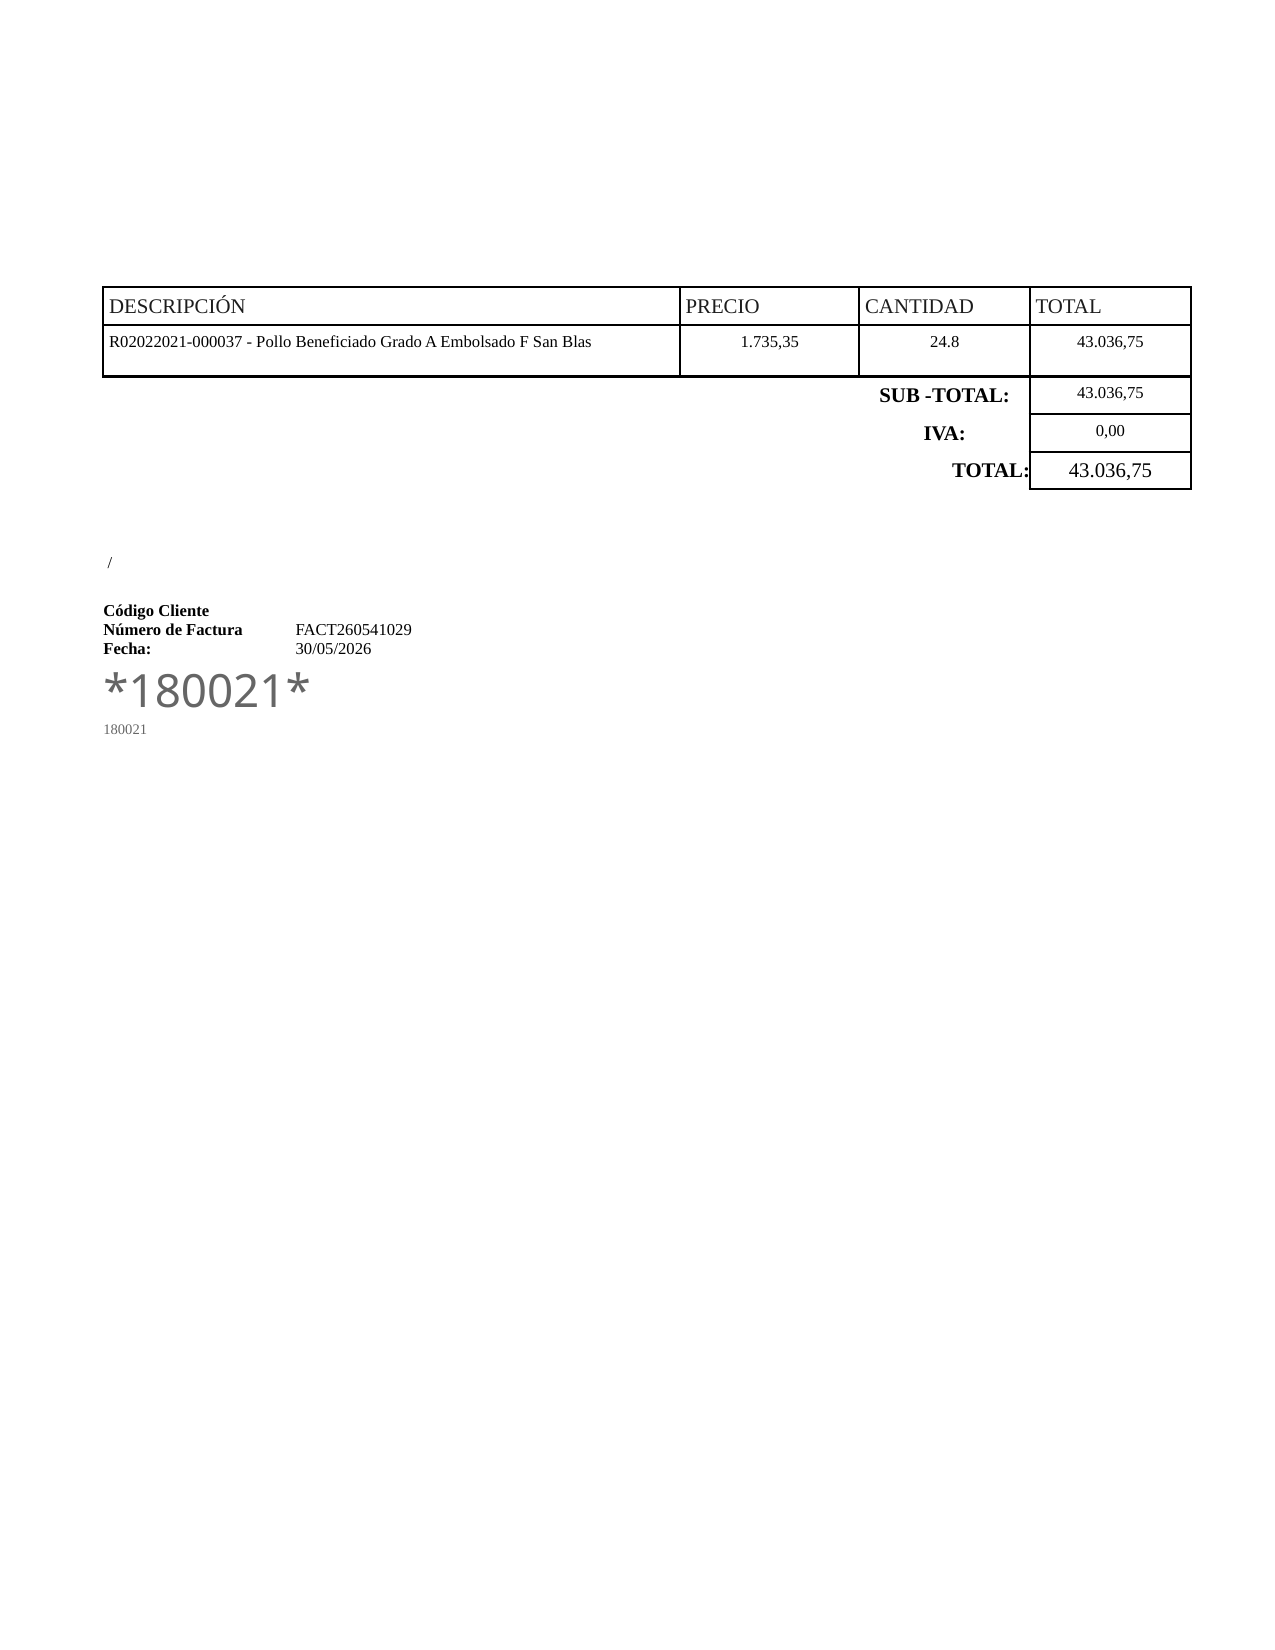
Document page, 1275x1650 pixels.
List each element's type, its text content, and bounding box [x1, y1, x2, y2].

text 180021 [103, 721, 1137, 737]
table_header CANTIDAD [860, 288, 1029, 323]
table_cell 43.036,75 [1031, 326, 1190, 375]
table_cell 43.036,75 [1031, 453, 1190, 488]
table_cell FACT260541029 [295, 620, 517, 639]
table_cell TOTAL: [859, 451, 1029, 488]
table_cell 1.735,35 [681, 326, 858, 375]
table_cell 24.8 [860, 326, 1029, 375]
table_cell 43.036,75 [1031, 378, 1190, 413]
table_cell [103, 514, 858, 533]
table_cell R02022021-000037 - Pollo Beneficiado Grado A Embolsado F San Blas [104, 326, 679, 375]
table_cell Fecha: [103, 639, 295, 658]
table_cell IVA: [859, 413, 1029, 451]
text *180021* [103, 658, 1137, 721]
table_cell 30/05/2026 [295, 639, 517, 658]
table_cell [103, 378, 859, 488]
table_header DESCRIPCIÓN [104, 288, 679, 323]
table_header [295, 601, 517, 620]
table_cell [103, 534, 858, 553]
table_header PRECIO [681, 288, 858, 323]
table_cell Número de Factura [103, 620, 295, 639]
table_cell SUB -TOTAL: [859, 378, 1029, 413]
table_header TOTAL [1031, 288, 1190, 323]
table_cell / [103, 553, 858, 572]
table_header [103, 490, 858, 514]
table_cell 0,00 [1031, 415, 1190, 451]
table_header Código Cliente [103, 601, 295, 620]
